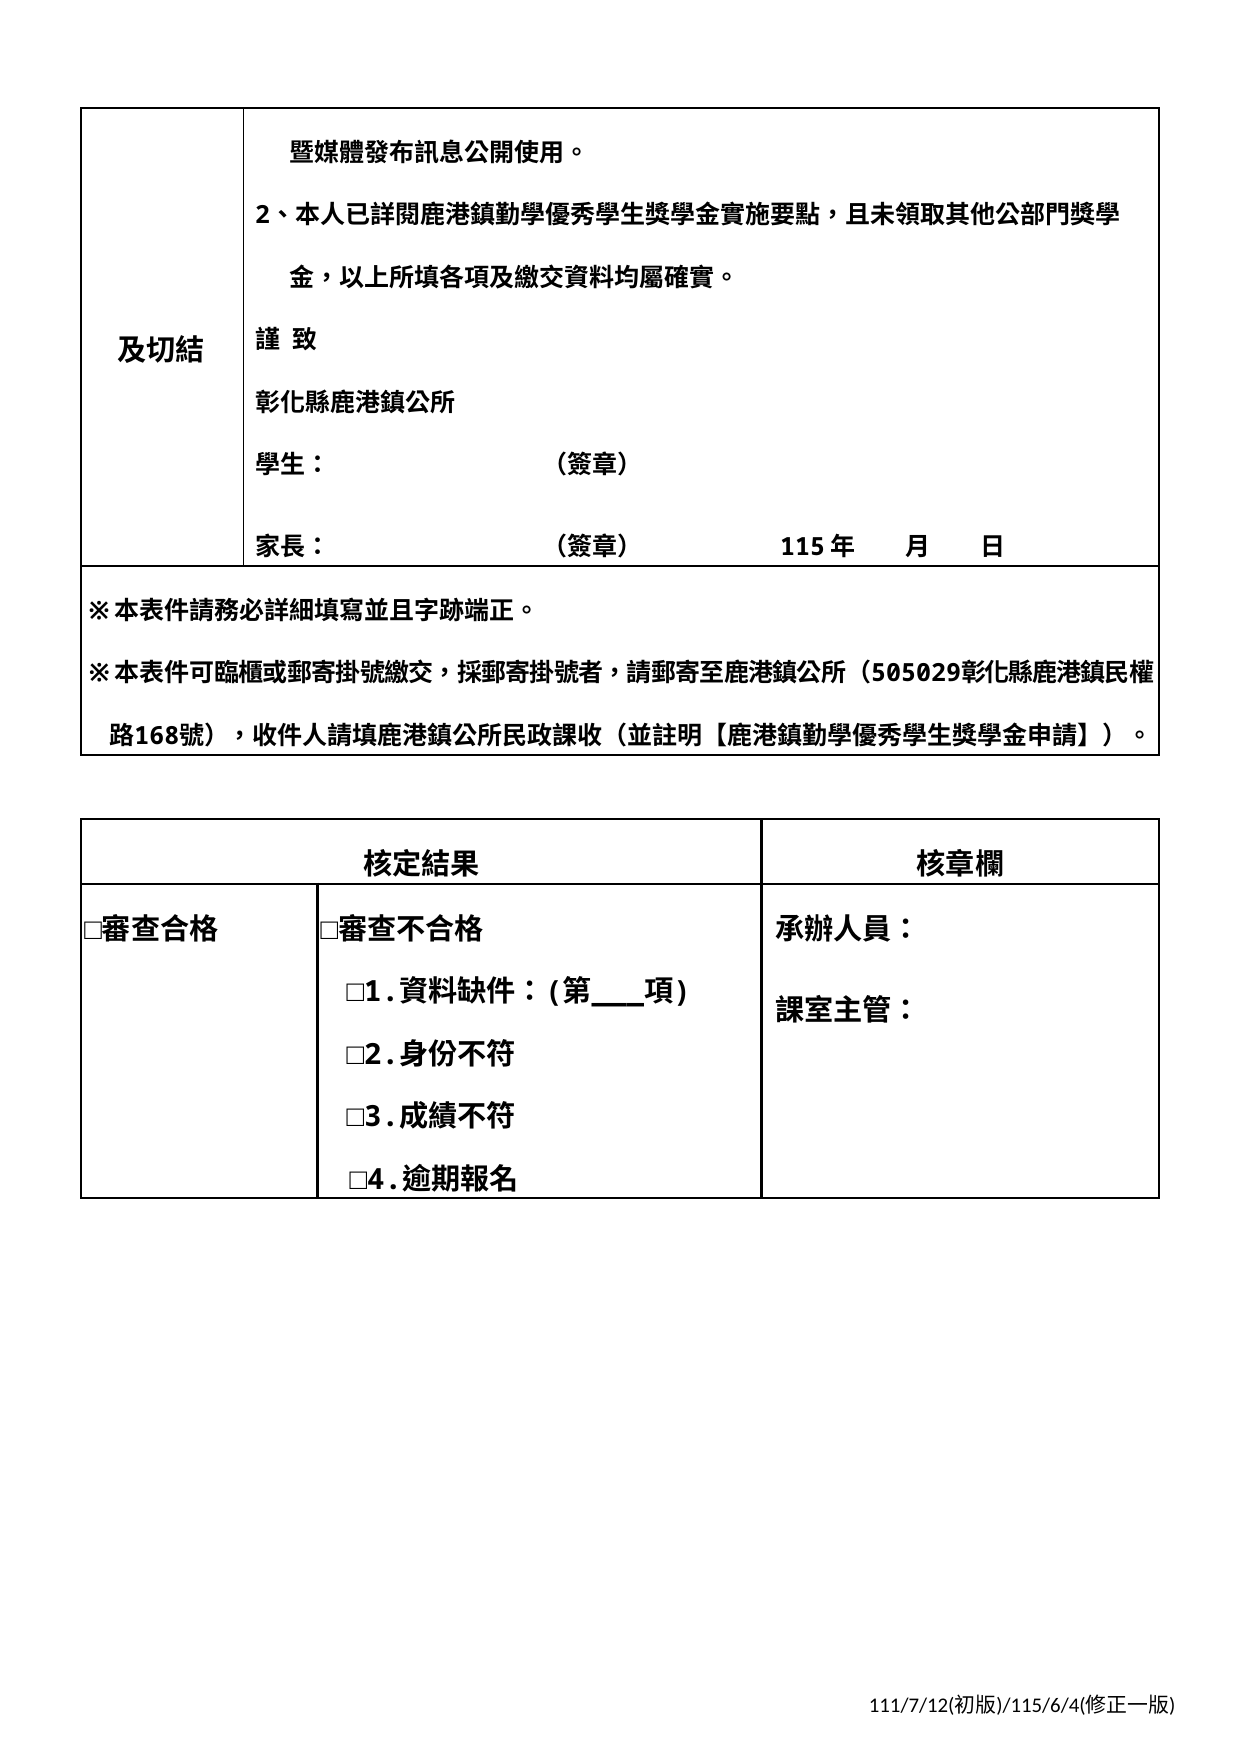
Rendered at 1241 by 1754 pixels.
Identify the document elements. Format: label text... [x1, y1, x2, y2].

table_cell 核定結果 [82, 820, 760, 883]
table_cell 暨媒體發布訊息公開使用。 2、本人已詳閱鹿港鎮勤學優秀學生獎學金實施要點，且未領取其他公部門獎學金，以上所填各項及繳交資料均屬確實。 謹 致 彰化縣鹿港鎮公所 學生： （簽章） 家長： （簽章） 115年 月 日 [244, 109, 1158, 565]
table_cell □審查合格 [82, 885, 316, 1197]
table_cell 及切結 [82, 109, 243, 565]
table_cell 承辦人員： 課室主管： [763, 885, 1158, 1197]
table_cell [81, 756, 1159, 818]
table_cell □審查不合格 □1.資料缺件：(第___項) □2.身份不符 □3.成績不符 □4.逾期報名 [319, 885, 760, 1197]
table_cell 核章欄 [763, 820, 1158, 883]
table_cell ※本表件請務必詳細填寫並且字跡端正。 ※本表件可臨櫃或郵寄掛號繳交，採郵寄掛號者，請郵寄至鹿港鎮公所（505029彰化縣鹿港鎮民權路168號），收件人請填鹿港鎮公所民政課收（並註明【鹿港鎮勤學優秀學生獎學金申請】）。 [82, 567, 1158, 754]
